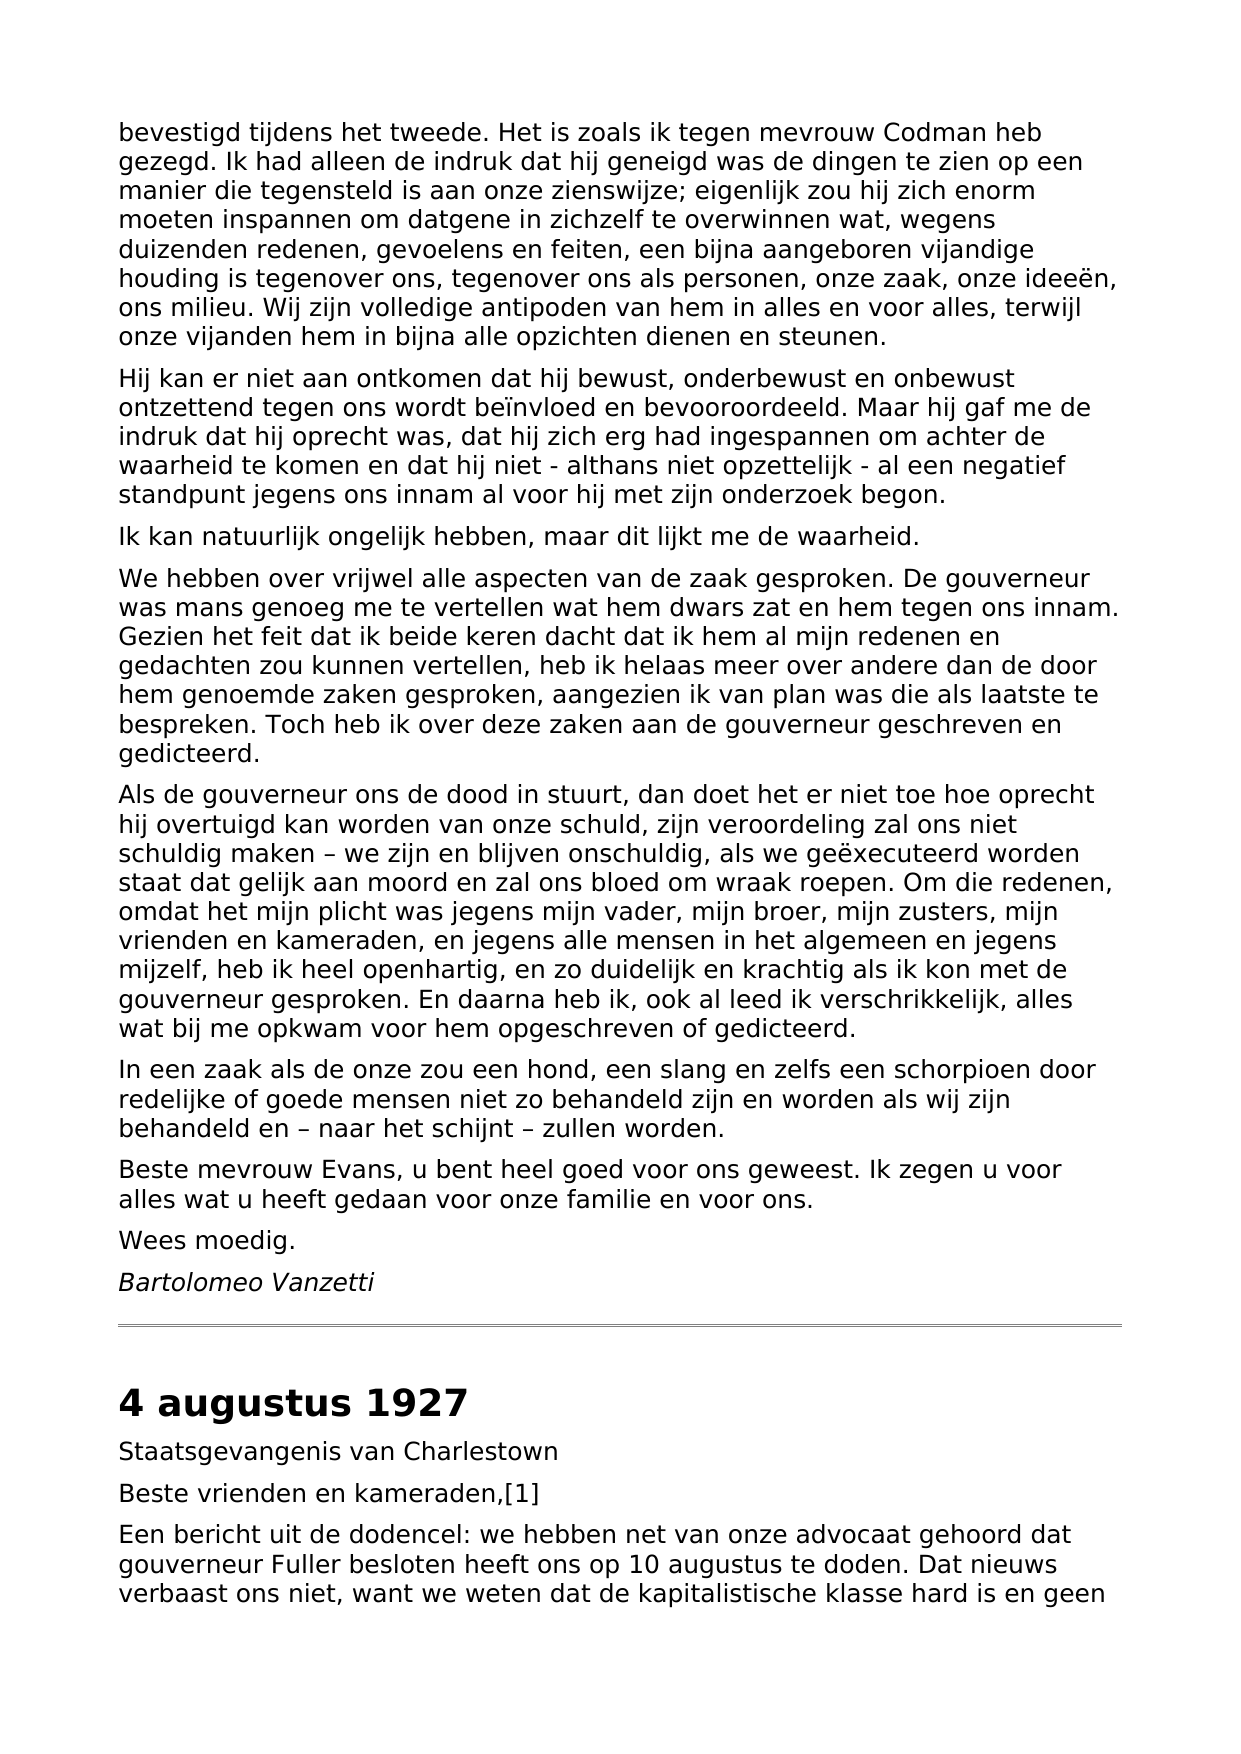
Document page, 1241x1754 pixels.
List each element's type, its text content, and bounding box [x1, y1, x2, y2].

text In een zaak als de onze zou een hond, een slang en zelfs een schorpioen door redelijke of goede mensen niet zo behandeld zijn en worden als wij zijn behandeld en – naar het schijnt – zullen worden. [118, 1056, 1122, 1143]
subtitle 4 augustus 1927 [118, 1381, 1122, 1425]
text bevestigd tijdens het tweede. Het is zoals ik tegen mevrouw Codman heb gezegd. Ik had alleen de indruk dat hij geneigd was de dingen te zien op een manier die tegensteld is aan onze zienswijze; eigenlijk zou hij zich enorm moeten inspannen om datgene in zichzelf te overwinnen wat, wegens duizenden redenen, gevoelens en feiten, een bijna aangeboren vijandige houding is tegenover ons, tegenover ons als personen, onze zaak, onze ideeën, ons milieu. Wij zijn volledige antipoden van hem in alles en voor alles, terwijl onze vijanden hem in bijna alle opzichten dienen en steunen. [118, 118, 1122, 351]
text Wees moedig. [118, 1226, 1122, 1256]
text Hij kan er niet aan ontkomen dat hij bewust, onderbewust en onbewust ontzettend tegen ons wordt beïnvloed en bevooroordeeld. Maar hij gaf me de indruk dat hij oprecht was, dat hij zich erg had ingespannen om achter de waarheid te komen en dat hij niet - althans niet opzettelijk - al een negatief standpunt jegens ons innam al voor hij met zijn onderzoek begon. [118, 364, 1122, 510]
text We hebben over vrijwel alle aspecten van de zaak gesproken. De gouverneur was mans genoeg me te vertellen wat hem dwars zat en hem tegen ons innam. Gezien het feit dat ik beide keren dacht dat ik hem al mijn redenen en gedachten zou kunnen vertellen, heb ik helaas meer over andere dan de door hem genoemde zaken gesproken, aangezien ik van plan was die als laatste te bespreken. Toch heb ik over deze zaken aan de gouverneur geschreven en gedicteerd. [118, 564, 1122, 768]
text Staatsgevangenis van Charlestown [118, 1437, 1122, 1466]
text Een bericht uit de dodencel: we hebben net van onze advocaat gehoord dat gouverneur Fuller besloten heeft ons op 10 augustus te doden. Dat nieuws verbaast ons niet, want we weten dat de kapitalistische klasse hard is en geen [118, 1521, 1122, 1608]
text Ik kan natuurlijk ongelijk hebben, maar dit lijkt me de waarheid. [118, 522, 1122, 551]
text Bartolomeo Vanzetti [118, 1268, 1122, 1297]
text Beste mevrouw Evans, u bent heel goed voor ons geweest. Ik zegen u voor alles wat u heeft gedaan voor onze familie en voor ons. [118, 1156, 1122, 1214]
text Als de gouverneur ons de dood in stuurt, dan doet het er niet toe hoe oprecht hij overtuigd kan worden van onze schuld, zijn veroordeling zal ons niet schuldig maken – we zijn en blijven onschuldig, als we geëxecuteerd worden staat dat gelijk aan moord en zal ons bloed om wraak roepen. Om die redenen, omdat het mijn plicht was jegens mijn vader, mijn broer, mijn zusters, mijn vrienden en kameraden, en jegens alle mensen in het algemeen en jegens mijzelf, heb ik heel openhartig, en zo duidelijk en krachtig als ik kon met de gouverneur gesproken. En daarna heb ik, ook al leed ik verschrikkelijk, alles wat bij me opkwam voor hem opgeschreven of gedicteerd. [118, 781, 1122, 1043]
text Beste vrienden en kameraden,[1] [118, 1479, 1122, 1508]
